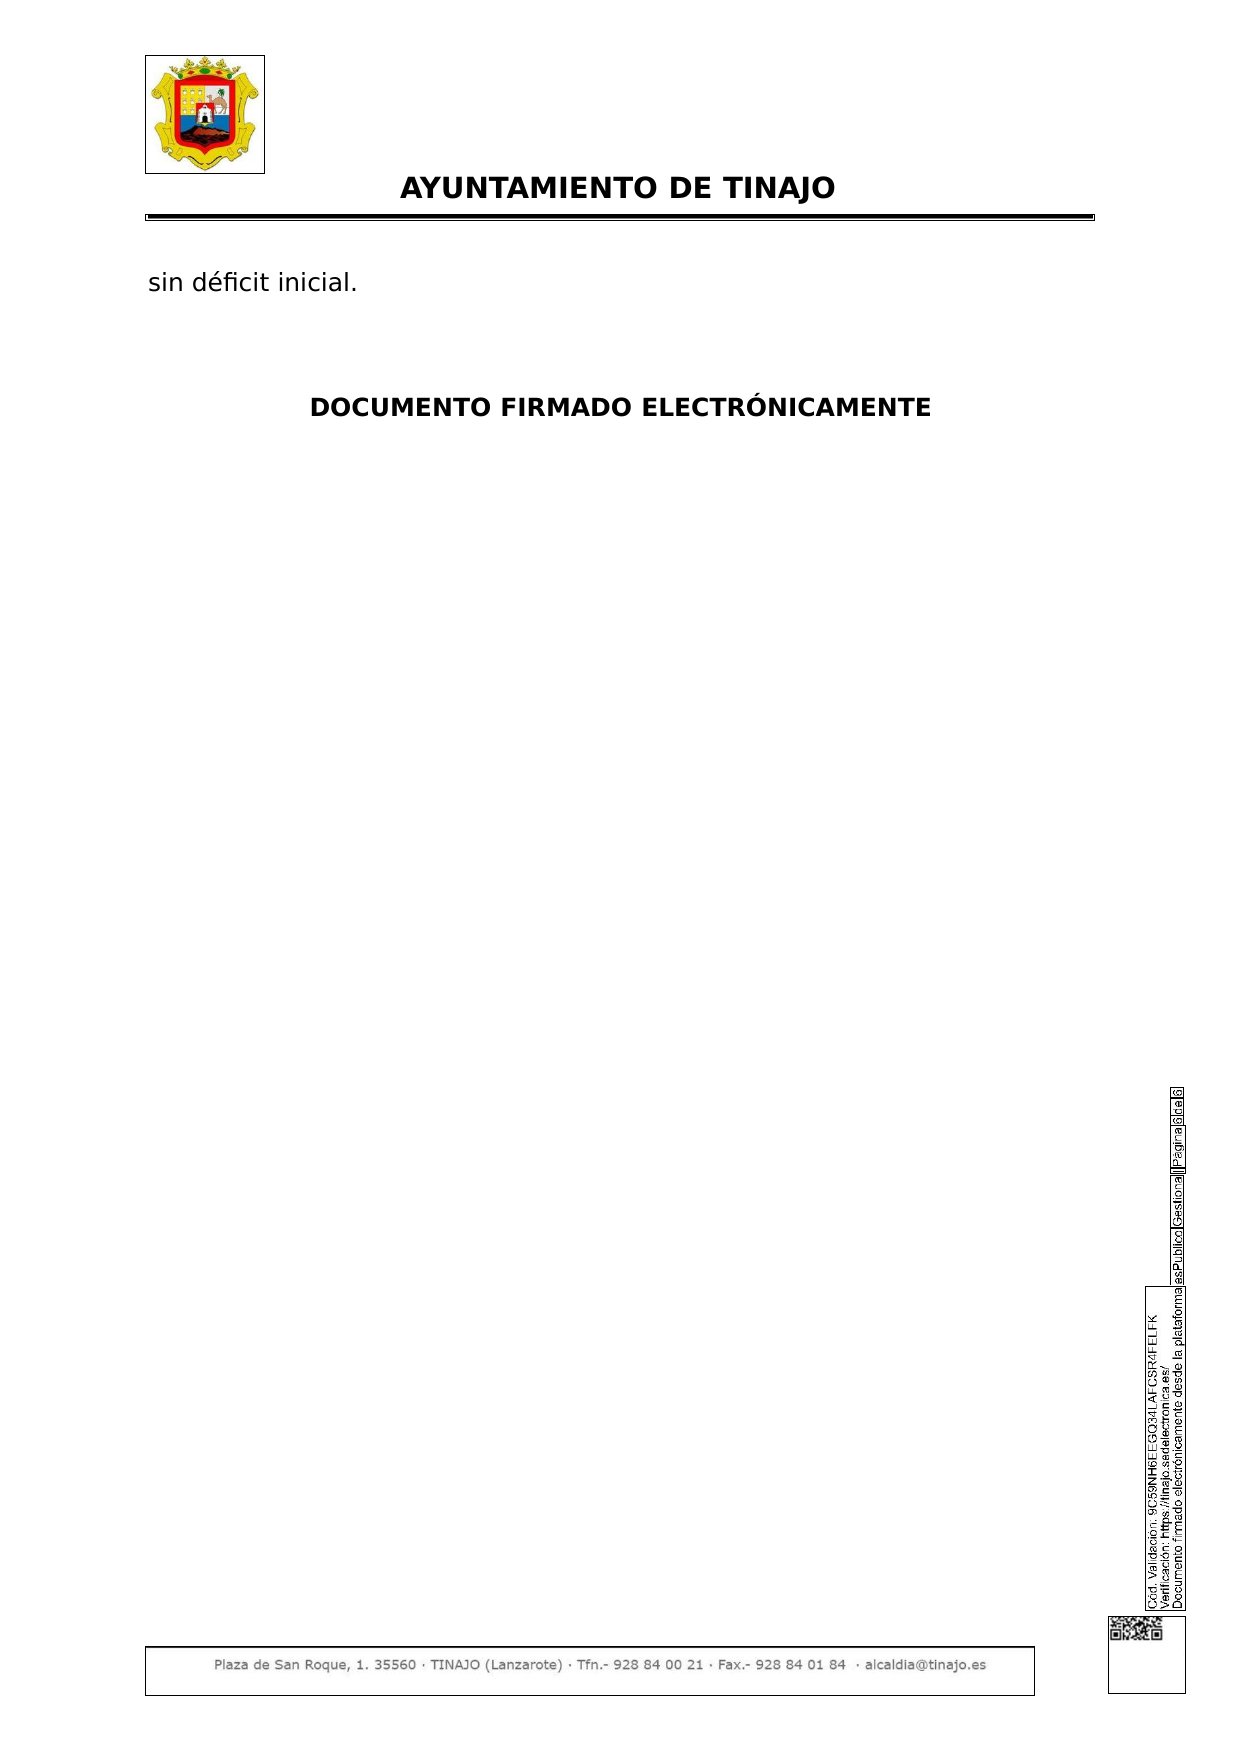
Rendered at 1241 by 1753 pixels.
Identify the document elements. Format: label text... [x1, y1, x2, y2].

picture [1171, 1126, 1185, 1167]
picture [1171, 1099, 1183, 1115]
picture [146, 215, 1094, 220]
text AYUNTAMIENTO DE TINAJO [400, 172, 865, 206]
picture [146, 1647, 1034, 1695]
text sin déficit inicial. [148, 269, 382, 298]
text DOCUMENTO FIRMADO ELECTRÓNICAMENTE [309, 394, 956, 423]
picture [1109, 1617, 1185, 1693]
picture [1171, 1116, 1183, 1125]
picture [1146, 1287, 1185, 1610]
picture [146, 56, 264, 173]
picture [1171, 1176, 1183, 1227]
picture [1145, 1229, 1186, 1286]
picture [1171, 1088, 1183, 1097]
picture [1171, 1169, 1185, 1173]
